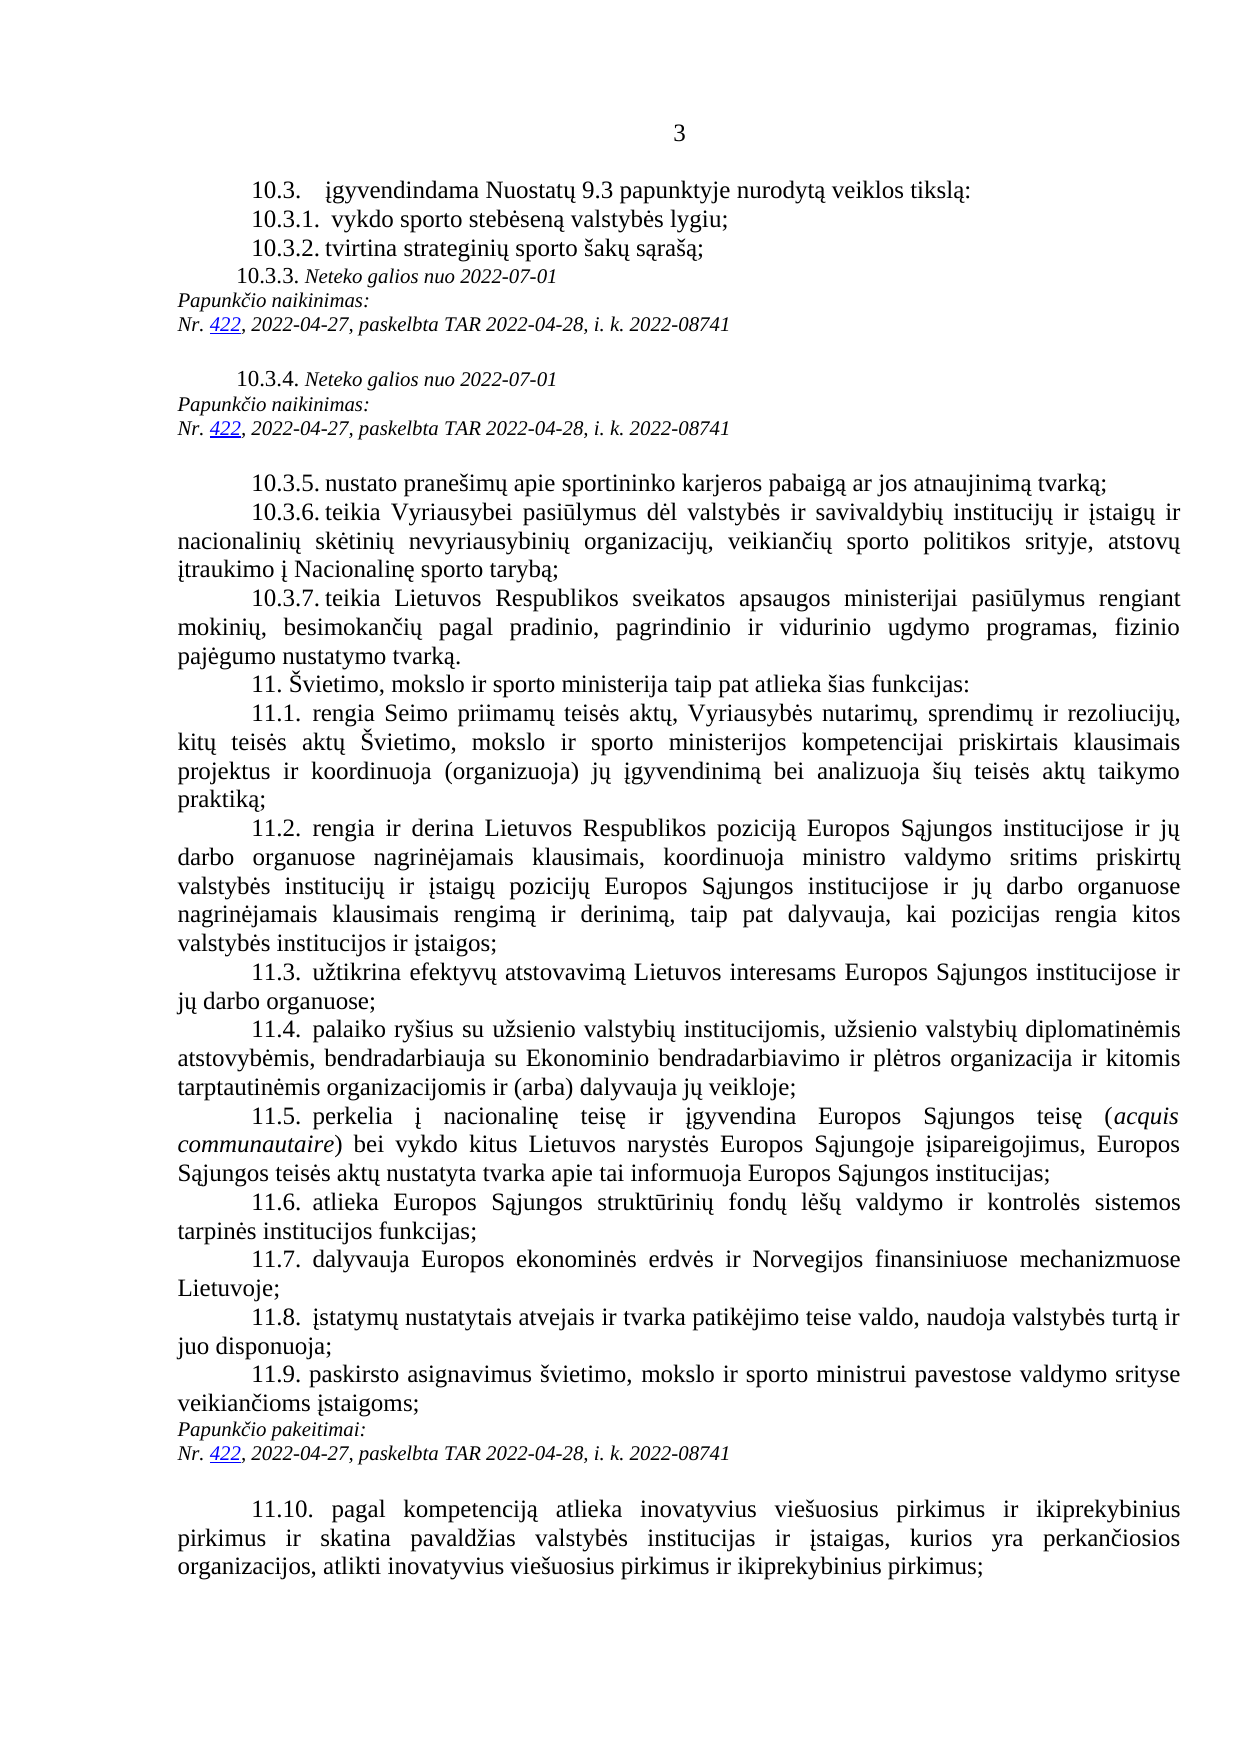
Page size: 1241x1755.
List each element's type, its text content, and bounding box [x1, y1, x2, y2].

text Nr. 422, 2022-04-27, paskelbta TAR 2022-04-28, i. k. 2022-08741 [177, 1441, 1181, 1465]
text Nr. 422, 2022-04-27, paskelbta TAR 2022-04-28, i. k. 2022-08741 [177, 416, 1181, 439]
text 10.3.5. nustato pranešimų apie sportininko karjeros pabaigą ar jos atnaujinimą tvarką; [177, 468, 1181, 497]
text 11.7. dalyvauja Europos ekonominės erdvės ir Norvegijos finansiniuose mechanizmuose Lietuvoje; [177, 1244, 1181, 1302]
text 11.10. pagal kompetenciją atlieka inovatyvius viešuosius pirkimus ir ikiprekybinius pirkimus ir skatina pavaldžias valstybės institucijas ir įstaigas, kurios yra perkančiosios organizacijos, atlikti inovatyvius viešuosius pirkimus ir ikiprekybinius pirkimus; [177, 1494, 1181, 1580]
text Papunkčio pakeitimai: [177, 1417, 1181, 1441]
text 11.6. atlieka Europos Sąjungos struktūrinių fondų lėšų valdymo ir kontrolės sistemos tarpinės institucijos funkcijas; [177, 1187, 1181, 1244]
text 10.3.7. teikia Lietuvos Respublikos sveikatos apsaugos ministerijai pasiūlymus rengiant mokinių, besimokančių pagal pradinio, pagrindinio ir vidurinio ugdymo programas, fizinio pajėgumo nustatymo tvarką. [177, 583, 1181, 669]
text Papunkčio naikinimas: [177, 391, 1181, 416]
text 11.8. įstatymų nustatytais atvejais ir tvarka patikėjimo teise valdo, naudoja valstybės turtą ir juo disponuoja; [177, 1302, 1181, 1359]
text 11.4. palaiko ryšius su užsienio valstybių institucijomis, užsienio valstybių diplomatinėmis atstovybėmis, bendradarbiauja su Ekonominio bendradarbiavimo ir plėtros organizacija ir kitomis tarptautinėmis organizacijomis ir (arba) dalyvauja jų veikloje; [177, 1014, 1181, 1101]
text 11. Švietimo, mokslo ir sporto ministerija taip pat atlieka šias funkcijas: [177, 669, 1181, 698]
text 10.3. įgyvendindama Nuostatų 9.3 papunktyje nurodytą veiklos tikslą: [177, 176, 1181, 204]
text 10.3.6. teikia Vyriausybei pasiūlymus dėl valstybės ir savivaldybių institucijų ir įstaigų ir nacionalinių skėtinių nevyriausybinių organizacijų, veikiančių sporto politikos srityje, atstovų įtraukimo į Nacionalinę sporto tarybą; [177, 497, 1181, 583]
text Papunkčio naikinimas: [177, 288, 1181, 312]
text 10.3.4. Neteko galios nuo 2022-07-01 [177, 365, 1181, 391]
text 11.5. perkelia į nacionalinę teisę ir įgyvendina Europos Sąjungos teisę (acquis communautaire) bei vykdo kitus Lietuvos narystės Europos Sąjungoje įsipareigojimus, Europos Sąjungos teisės aktų nustatyta tvarka apie tai informuoja Europos Sąjungos institucijas; [177, 1101, 1181, 1187]
text 11.2. rengia ir derina Lietuvos Respublikos poziciją Europos Sąjungos institucijose ir jų darbo organuose nagrinėjamais klausimais, koordinuoja ministro valdymo sritims priskirtų valstybės institucijų ir įstaigų pozicijų Europos Sąjungos institucijose ir jų darbo organuose nagrinėjamais klausimais rengimą ir derinimą, taip pat dalyvauja, kai pozicijas rengia kitos valstybės institucijos ir įstaigos; [177, 813, 1181, 957]
text 10.3.3. Neteko galios nuo 2022-07-01 [177, 262, 1181, 288]
text Nr. 422, 2022-04-27, paskelbta TAR 2022-04-28, i. k. 2022-08741 [177, 312, 1181, 336]
text 10.3.2. tvirtina strateginių sporto šakų sąrašą; [177, 233, 1181, 262]
text 11.1. rengia Seimo priimamų teisės aktų, Vyriausybės nutarimų, sprendimų ir rezoliucijų, kitų teisės aktų Švietimo, mokslo ir sporto ministerijos kompetencijai priskirtais klausimais projektus ir koordinuoja (organizuoja) jų įgyvendinimą bei analizuoja šių teisės aktų taikymo praktiką; [177, 698, 1181, 813]
text 11.9. paskirsto asignavimus švietimo, mokslo ir sporto ministrui pavestose valdymo srityse veikiančioms įstaigoms; [177, 1359, 1181, 1417]
text 11.3. užtikrina efektyvų atstovavimą Lietuvos interesams Europos Sąjungos institucijose ir jų darbo organuose; [177, 957, 1181, 1014]
text 10.3.1. vykdo sporto stebėseną valstybės lygiu; [177, 204, 1181, 233]
